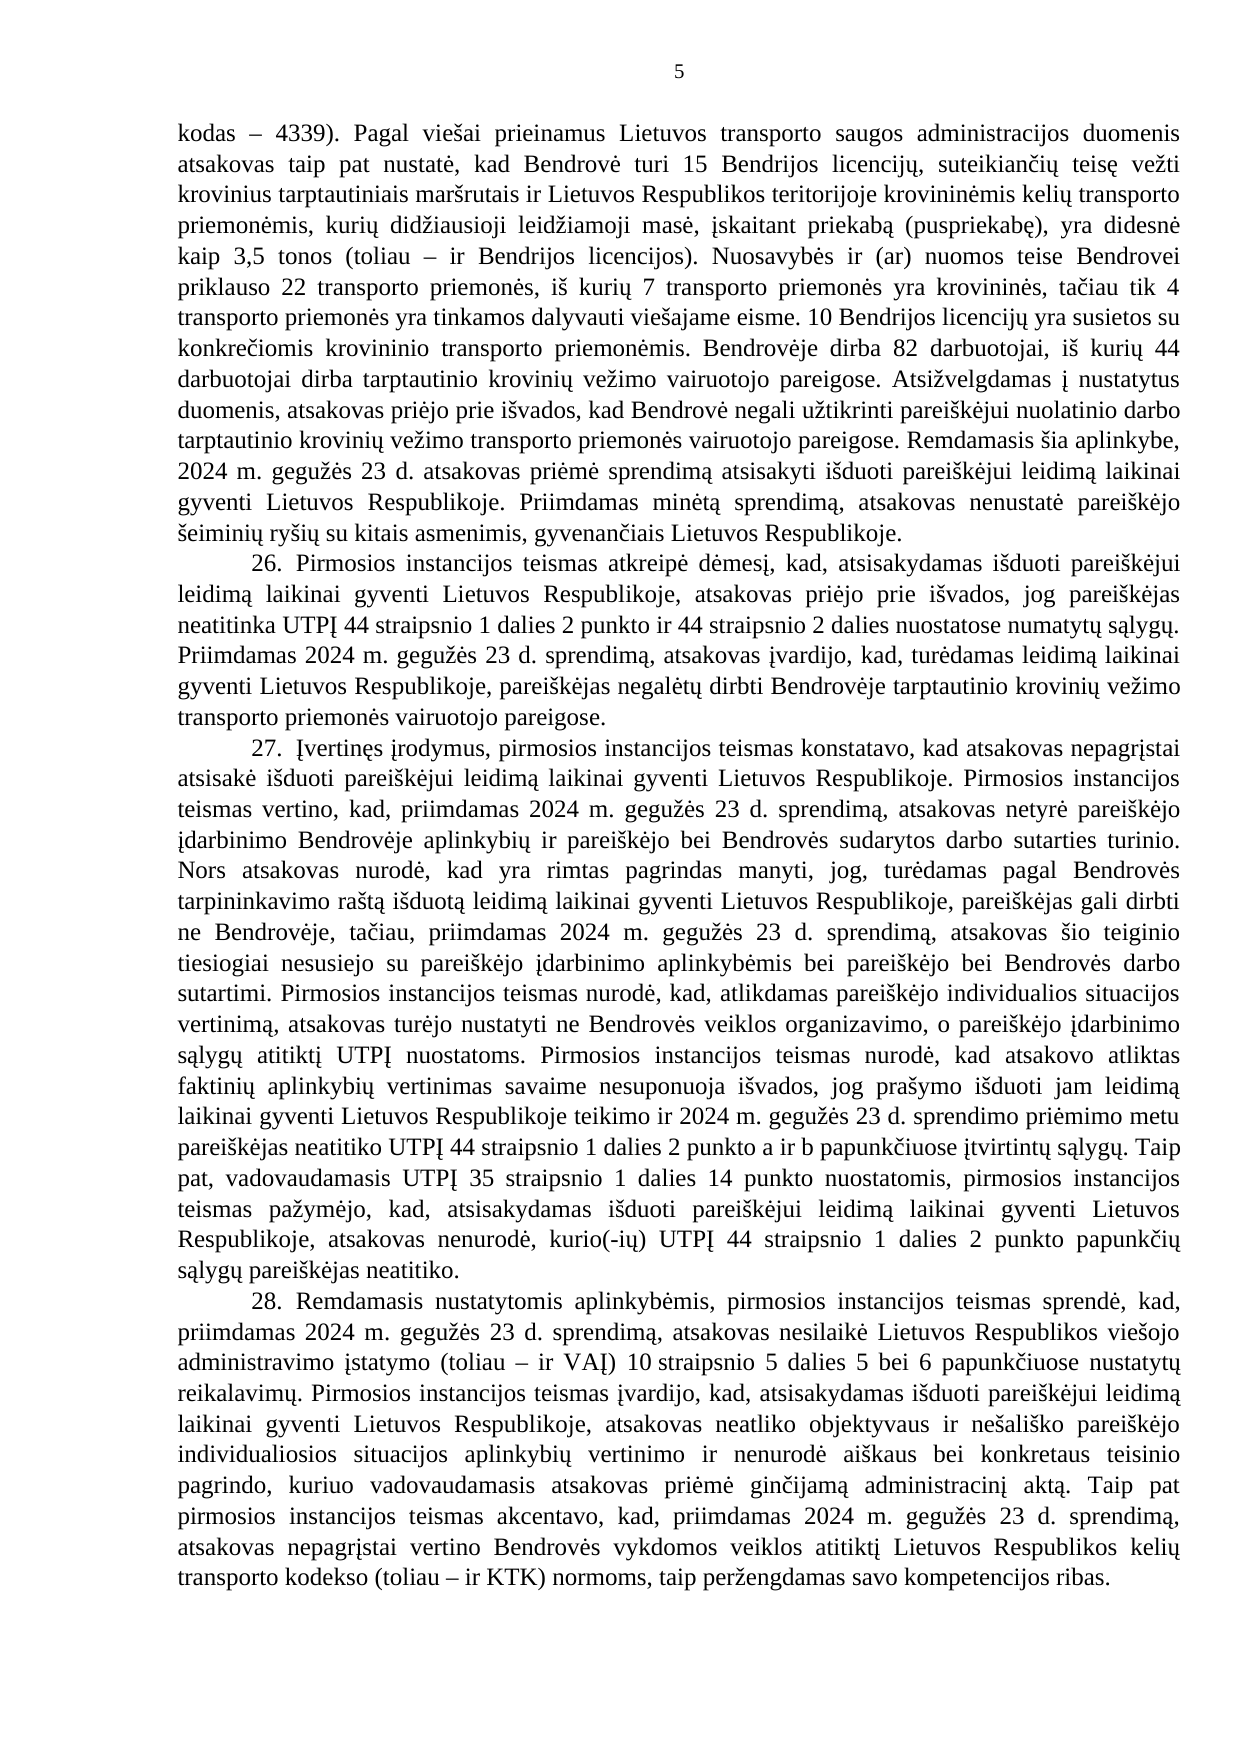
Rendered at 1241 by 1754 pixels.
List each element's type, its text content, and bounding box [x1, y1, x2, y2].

text kodas – 4339). Pagal viešai prieinamus Lietuvos transporto saugos administracijos duomenis atsakovas taip pat nustatė, kad Bendrovė turi 15 Bendrijos licencijų, suteikiančių teisę vežti krovinius tarptautiniais maršrutais ir Lietuvos Respublikos teritorijoje krovininėmis kelių transporto priemonėmis, kurių didžiausioji leidžiamoji masė, įskaitant priekabą (puspriekabę), yra didesnė kaip 3,5 tonos (toliau – ir Bendrijos licencijos). Nuosavybės ir (ar) nuomos teise Bendrovei priklauso 22 transporto priemonės, iš kurių 7 transporto priemonės yra krovininės, tačiau tik 4 transporto priemonės yra tinkamos dalyvauti viešajame eisme. 10 Bendrijos licencijų yra susietos su konkrečiomis krovininio transporto priemonėmis. Bendrovėje dirba 82 darbuotojai, iš kurių 44 darbuotojai dirba tarptautinio krovinių vežimo vairuotojo pareigose. Atsižvelgdamas į nustatytus duomenis, atsakovas priėjo prie išvados, kad Bendrovė negali užtikrinti pareiškėjui nuolatinio darbo tarptautinio krovinių vežimo transporto priemonės vairuotojo pareigose. Remdamasis šia aplinkybe, 2024 m. gegužės 23 d. atsakovas priėmė sprendimą atsisakyti išduoti pareiškėjui leidimą laikinai gyventi Lietuvos Respublikoje. Priimdamas minėtą sprendimą, atsakovas nenustatė pareiškėjo šeiminių ryšių su kitais asmenimis, gyvenančiais Lietuvos Respublikoje. [177, 118, 1181, 546]
text 28. Remdamasis nustatytomis aplinkybėmis, pirmosios instancijos teismas sprendė, kad, priimdamas 2024 m. gegužės 23 d. sprendimą, atsakovas nesilaikė Lietuvos Respublikos viešojo administravimo įstatymo (toliau – ir VAĮ) 10 straipsnio 5 dalies 5 bei 6 papunkčiuose nustatytų reikalavimų. Pirmosios instancijos teismas įvardijo, kad, atsisakydamas išduoti pareiškėjui leidimą laikinai gyventi Lietuvos Respublikoje, atsakovas neatliko objektyvaus ir nešališko pareiškėjo individualiosios situacijos aplinkybių vertinimo ir nenurodė aiškaus bei konkretaus teisinio pagrindo, kuriuo vadovaudamasis atsakovas priėmė ginčijamą administracinį aktą. Taip pat pirmosios instancijos teismas akcentavo, kad, priimdamas 2024 m. gegužės 23 d. sprendimą, atsakovas nepagrįstai vertino Bendrovės vykdomos veiklos atitiktį Lietuvos Respublikos kelių transporto kodekso (toliau – ir KTK) normoms, taip peržengdamas savo kompetencijos ribas. [177, 1286, 1181, 1591]
text 27. Įvertinęs įrodymus, pirmosios instancijos teismas konstatavo, kad atsakovas nepagrįstai atsisakė išduoti pareiškėjui leidimą laikinai gyventi Lietuvos Respublikoje. Pirmosios instancijos teismas vertino, kad, priimdamas 2024 m. gegužės 23 d. sprendimą, atsakovas netyrė pareiškėjo įdarbinimo Bendrovėje aplinkybių ir pareiškėjo bei Bendrovės sudarytos darbo sutarties turinio. Nors atsakovas nurodė, kad yra rimtas pagrindas manyti, jog, turėdamas pagal Bendrovės tarpininkavimo raštą išduotą leidimą laikinai gyventi Lietuvos Respublikoje, pareiškėjas gali dirbti ne Bendrovėje, tačiau, priimdamas 2024 m. gegužės 23 d. sprendimą, atsakovas šio teiginio tiesiogiai nesusiejo su pareiškėjo įdarbinimo aplinkybėmis bei pareiškėjo bei Bendrovės darbo sutartimi. Pirmosios instancijos teismas nurodė, kad, atlikdamas pareiškėjo individualios situacijos vertinimą, atsakovas turėjo nustatyti ne Bendrovės veiklos organizavimo, o pareiškėjo įdarbinimo sąlygų atitiktį UTPĮ nuostatoms. Pirmosios instancijos teismas nurodė, kad atsakovo atliktas faktinių aplinkybių vertinimas savaime nesuponuoja išvados, jog prašymo išduoti jam leidimą laikinai gyventi Lietuvos Respublikoje teikimo ir 2024 m. gegužės 23 d. sprendimo priėmimo metu pareiškėjas neatitiko UTPĮ 44 straipsnio 1 dalies 2 punkto a ir b papunkčiuose įtvirtintų sąlygų. Taip pat, vadovaudamasis UTPĮ 35 straipsnio 1 dalies 14 punkto nuostatomis, pirmosios instancijos teismas pažymėjo, kad, atsisakydamas išduoti pareiškėjui leidimą laikinai gyventi Lietuvos Respublikoje, atsakovas nenurodė, kurio(-ių) UTPĮ 44 straipsnio 1 dalies 2 punkto papunkčių sąlygų pareiškėjas neatitiko. [177, 733, 1181, 1284]
text 26. Pirmosios instancijos teismas atkreipė dėmesį, kad, atsisakydamas išduoti pareiškėjui leidimą laikinai gyventi Lietuvos Respublikoje, atsakovas priėjo prie išvados, jog pareiškėjas neatitinka UTPĮ 44 straipsnio 1 dalies 2 punkto ir 44 straipsnio 2 dalies nuostatose numatytų sąlygų. Priimdamas 2024 m. gegužės 23 d. sprendimą, atsakovas įvardijo, kad, turėdamas leidimą laikinai gyventi Lietuvos Respublikoje, pareiškėjas negalėtų dirbti Bendrovėje tarptautinio krovinių vežimo transporto priemonės vairuotojo pareigose. [177, 548, 1181, 731]
